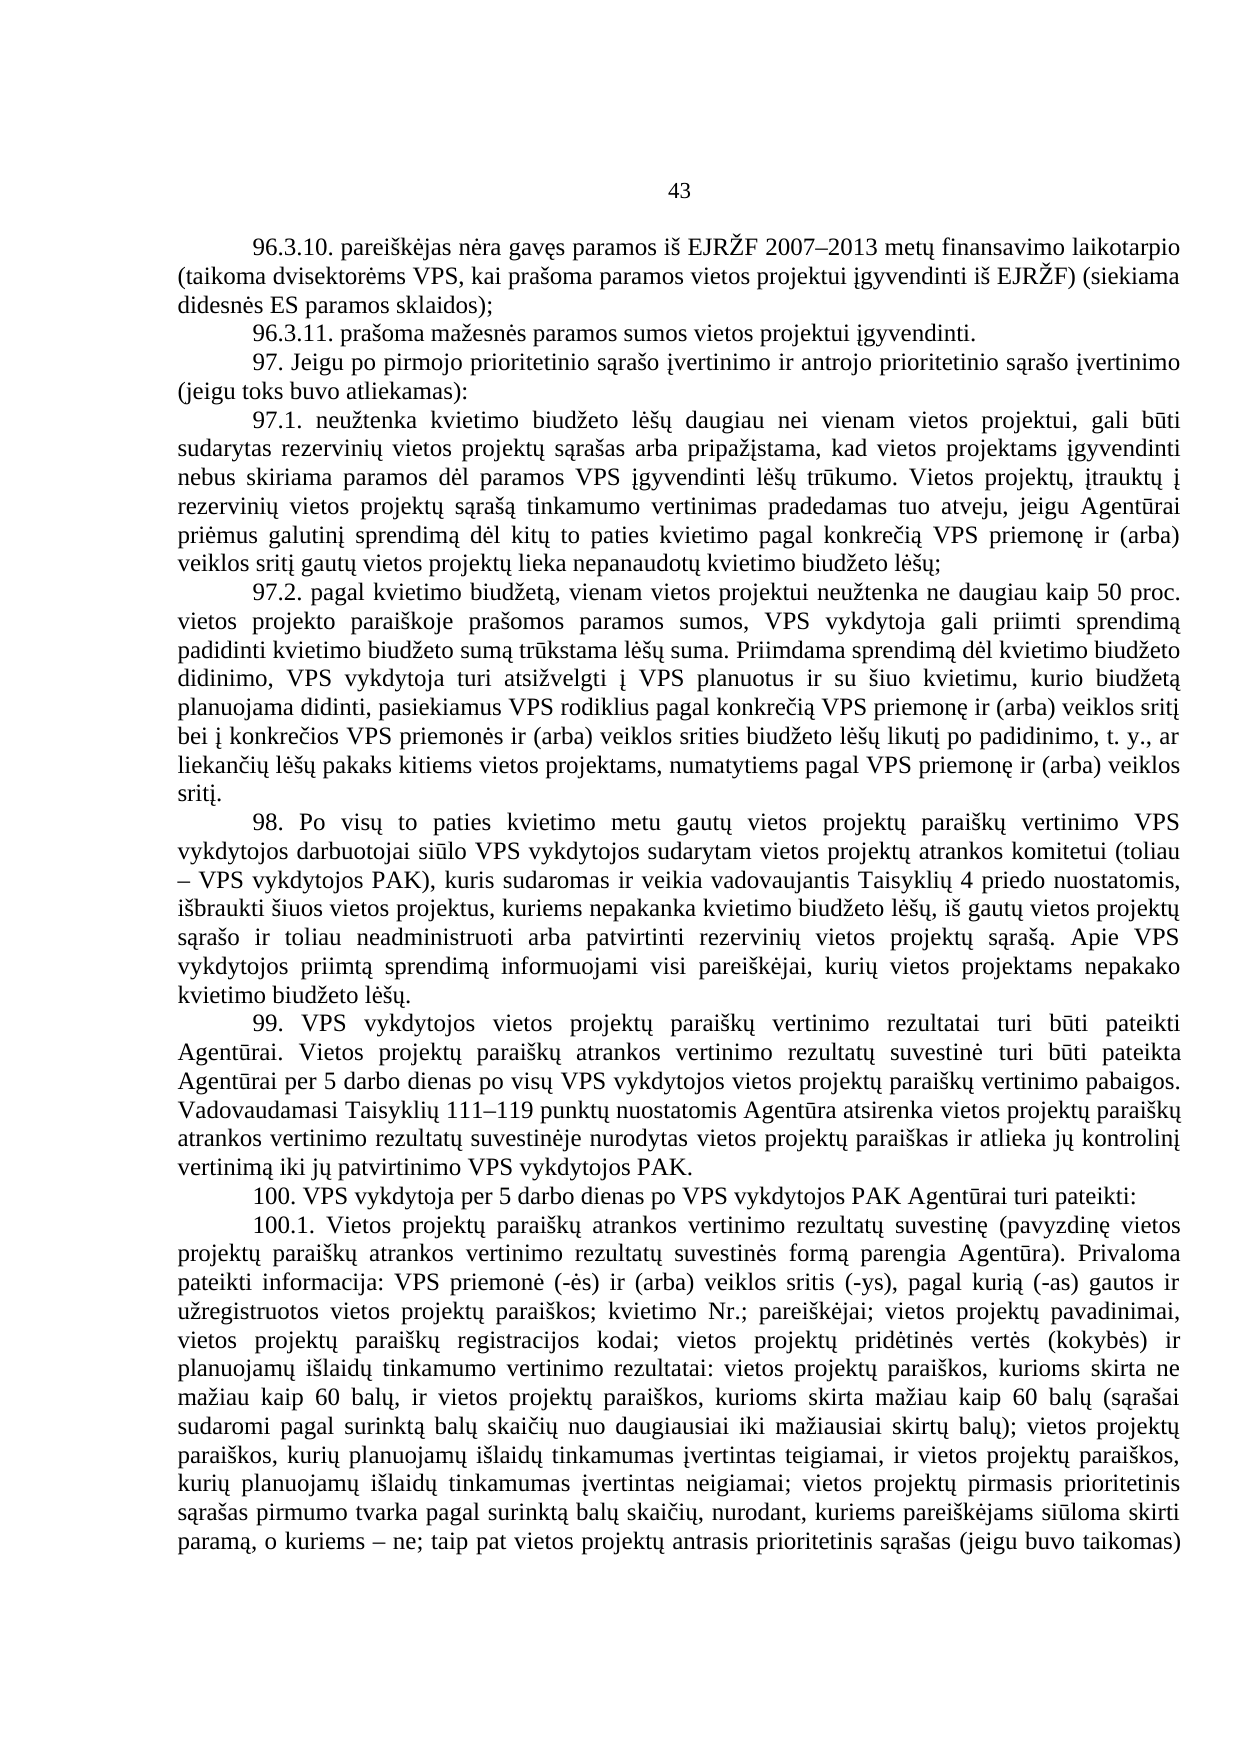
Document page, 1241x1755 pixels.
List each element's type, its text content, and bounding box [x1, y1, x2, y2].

text 97.1. neužtenka kvietimo biudžeto lėšų daugiau nei vienam vietos projektui, gali būti sudarytas rezervinių vietos projektų sąrašas arba pripažįstama, kad vietos projektams įgyvendinti nebus skiriama paramos dėl paramos VPS įgyvendinti lėšų trūkumo. Vietos projektų, įtrauktų į rezervinių vietos projektų sąrašą tinkamumo vertinimas pradedamas tuo atveju, jeigu Agentūrai priėmus galutinį sprendimą dėl kitų to paties kvietimo pagal konkrečią VPS priemonę ir (arba) veiklos sritį gautų vietos projektų lieka nepanaudotų kvietimo biudžeto lėšų; [177, 405, 1181, 577]
text 96.3.10. pareiškėjas nėra gavęs paramos iš EJRŽF 2007–2013 metų finansavimo laikotarpio (taikoma dvisektorėms VPS, kai prašoma paramos vietos projektui įgyvendinti iš EJRŽF) (siekiama didesnės ES paramos sklaidos); [177, 232, 1181, 318]
text 97.2. pagal kvietimo biudžetą, vienam vietos projektui neužtenka ne daugiau kaip 50 proc. vietos projekto paraiškoje prašomos paramos sumos, VPS vykdytoja gali priimti sprendimą padidinti kvietimo biudžeto sumą trūkstama lėšų suma. Priimdama sprendimą dėl kvietimo biudžeto didinimo, VPS vykdytoja turi atsižvelgti į VPS planuotus ir su šiuo kvietimu, kurio biudžetą planuojama didinti, pasiekiamus VPS rodiklius pagal konkrečią VPS priemonę ir (arba) veiklos sritį bei į konkrečios VPS priemonės ir (arba) veiklos srities biudžeto lėšų likutį po padidinimo, t. y., ar liekančių lėšų pakaks kitiems vietos projektams, numatytiems pagal VPS priemonę ir (arba) veiklos sritį. [177, 577, 1181, 807]
text 96.3.11. prašoma mažesnės paramos sumos vietos projektui įgyvendinti. [177, 318, 1181, 347]
text 99. VPS vykdytojos vietos projektų paraiškų vertinimo rezultatai turi būti pateikti Agentūrai. Vietos projektų paraiškų atrankos vertinimo rezultatų suvestinė turi būti pateikta Agentūrai per 5 darbo dienas po visų VPS vykdytojos vietos projektų paraiškų vertinimo pabaigos. Vadovaudamasi Taisyklių 111–119 punktų nuostatomis Agentūra atsirenka vietos projektų paraiškų atrankos vertinimo rezultatų suvestinėje nurodytas vietos projektų paraiškas ir atlieka jų kontrolinį vertinimą iki jų patvirtinimo VPS vykdytojos PAK. [177, 1008, 1181, 1181]
text 100. VPS vykdytoja per 5 darbo dienas po VPS vykdytojos PAK Agentūrai turi pateikti: [177, 1181, 1181, 1210]
text 97. Jeigu po pirmojo prioritetinio sąrašo įvertinimo ir antrojo prioritetinio sąrašo įvertinimo (jeigu toks buvo atliekamas): [177, 347, 1181, 405]
text 98. Po visų to paties kvietimo metu gautų vietos projektų paraiškų vertinimo VPS vykdytojos darbuotojai siūlo VPS vykdytojos sudarytam vietos projektų atrankos komitetui (toliau – VPS vykdytojos PAK), kuris sudaromas ir veikia vadovaujantis Taisyklių 4 priedo nuostatomis, išbraukti šiuos vietos projektus, kuriems nepakanka kvietimo biudžeto lėšų, iš gautų vietos projektų sąrašo ir toliau neadministruoti arba patvirtinti rezervinių vietos projektų sąrašą. Apie VPS vykdytojos priimtą sprendimą informuojami visi pareiškėjai, kurių vietos projektams nepakako kvietimo biudžeto lėšų. [177, 807, 1181, 1008]
text 100.1. Vietos projektų paraiškų atrankos vertinimo rezultatų suvestinę (pavyzdinę vietos projektų paraiškų atrankos vertinimo rezultatų suvestinės formą parengia Agentūra). Privaloma pateikti informacija: VPS priemonė (-ės) ir (arba) veiklos sritis (-ys), pagal kurią (-as) gautos ir užregistruotos vietos projektų paraiškos; kvietimo Nr.; pareiškėjai; vietos projektų pavadinimai, vietos projektų paraiškų registracijos kodai; vietos projektų pridėtinės vertės (kokybės) ir planuojamų išlaidų tinkamumo vertinimo rezultatai: vietos projektų paraiškos, kurioms skirta ne mažiau kaip 60 balų, ir vietos projektų paraiškos, kurioms skirta mažiau kaip 60 balų (sąrašai sudaromi pagal surinktą balų skaičių nuo daugiausiai iki mažiausiai skirtų balų); vietos projektų paraiškos, kurių planuojamų išlaidų tinkamumas įvertintas teigiamai, ir vietos projektų paraiškos, kurių planuojamų išlaidų tinkamumas įvertintas neigiamai; vietos projektų pirmasis prioritetinis sąrašas pirmumo tvarka pagal surinktą balų skaičių, nurodant, kuriems pareiškėjams siūloma skirti paramą, o kuriems – ne; taip pat vietos projektų antrasis prioritetinis sąrašas (jeigu buvo taikomas) [177, 1210, 1181, 1555]
